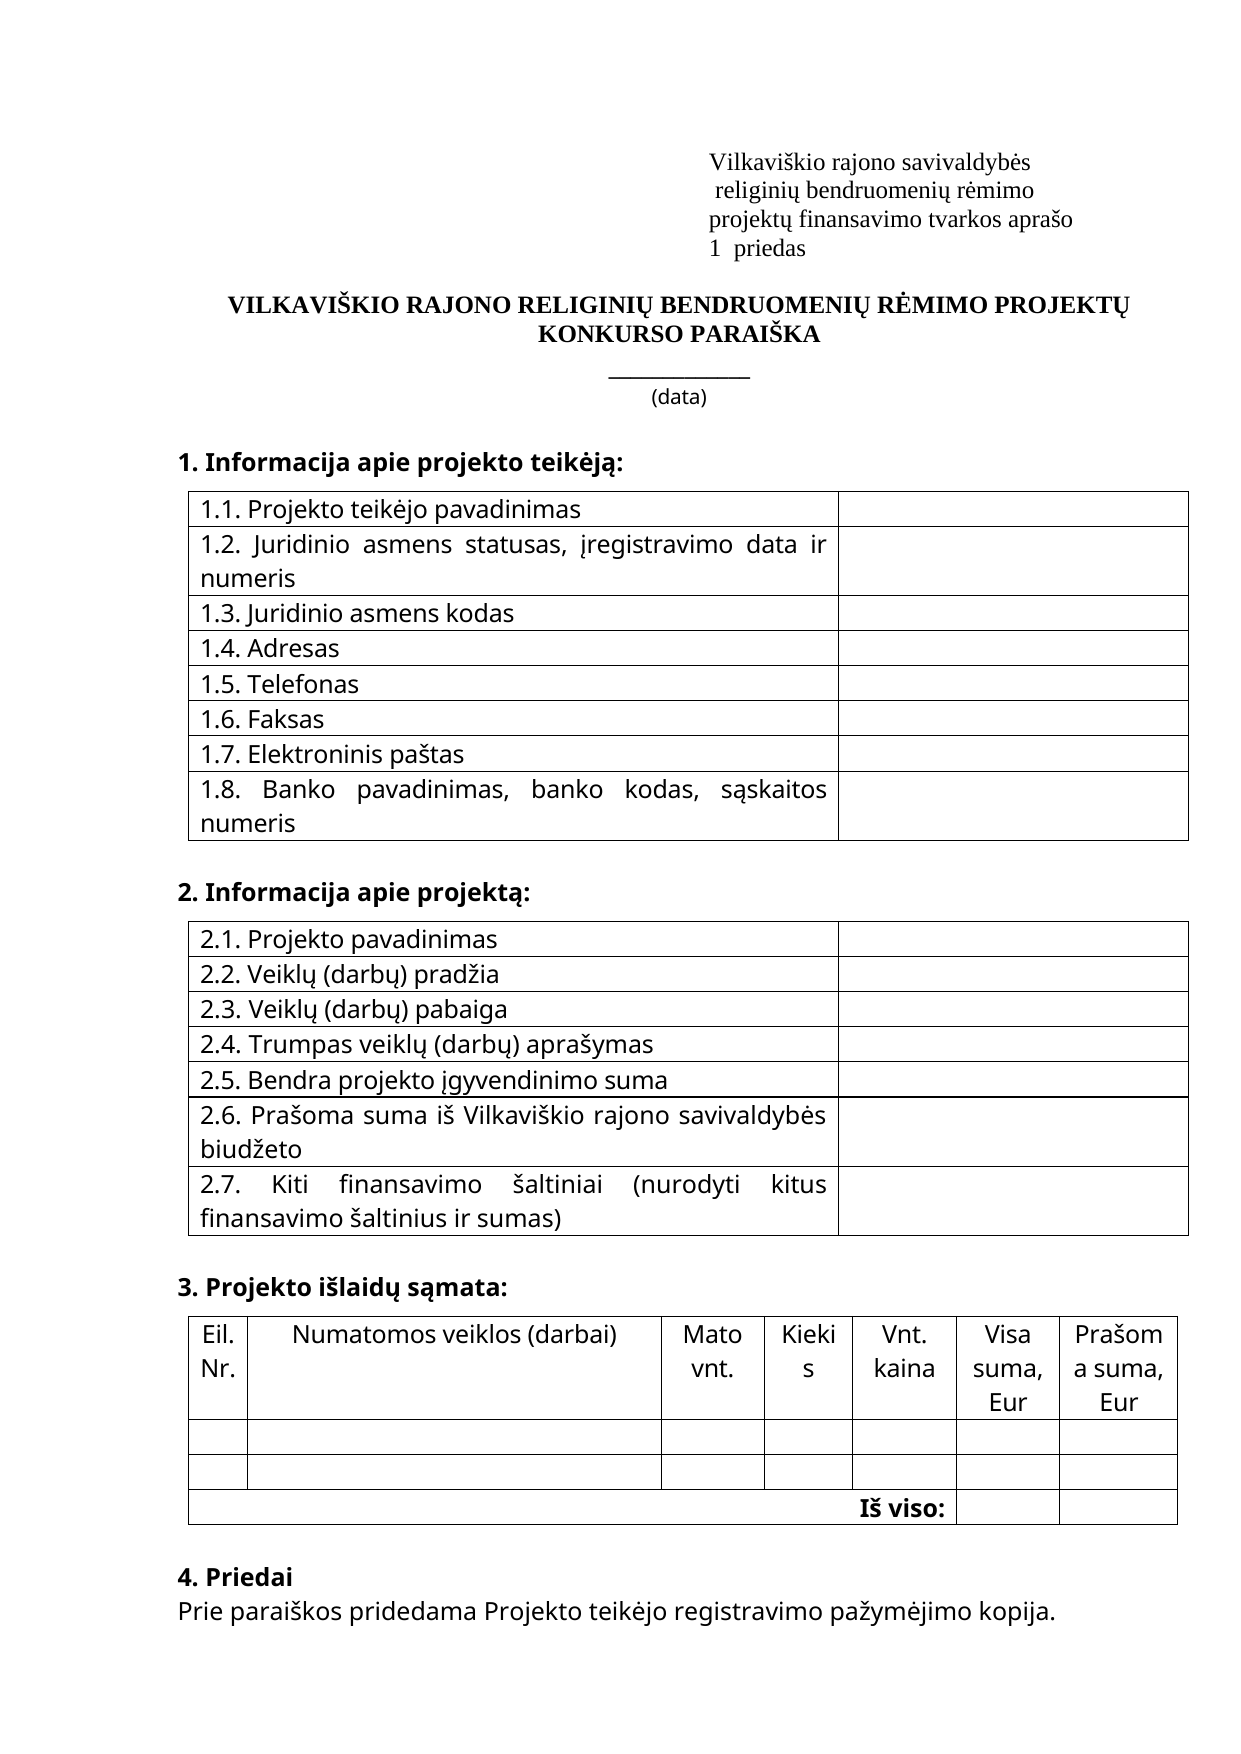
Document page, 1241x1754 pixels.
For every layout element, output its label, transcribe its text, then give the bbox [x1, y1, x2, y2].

table_cell [853, 1455, 956, 1489]
table_header Numatomos veiklos (darbai) [248, 1317, 661, 1419]
table_header [839, 492, 1188, 526]
table_cell [839, 1098, 1188, 1166]
table_cell [839, 992, 1188, 1026]
table_cell 2.3. Veiklų (darbų) pabaiga [189, 992, 838, 1026]
table_header 1.1. Projekto teikėjo pavadinimas [189, 492, 838, 526]
table_cell 1.3. Juridinio asmens kodas [189, 596, 838, 630]
table_cell [189, 1455, 247, 1489]
table_cell [839, 772, 1188, 840]
table_cell [839, 596, 1188, 630]
table_cell [839, 1027, 1188, 1061]
table_cell [248, 1455, 661, 1489]
table_header 2.1. Projekto pavadinimas [189, 922, 838, 956]
table_cell 1.8. Banko pavadinimas, banko kodas, sąskaitos numeris [189, 772, 838, 840]
table_cell [839, 527, 1188, 595]
table_cell [839, 631, 1188, 665]
table_cell [662, 1455, 764, 1489]
table_cell [189, 1420, 247, 1454]
text Prie paraiškos pridedama Projekto teikėjo registravimo pažymėjimo kopija. [177, 1593, 1181, 1628]
table_header [839, 922, 1188, 956]
text (data) [177, 382, 1181, 411]
table_cell [839, 701, 1188, 735]
table_cell 2.6. Prašoma suma iš Vilkaviškio rajono savivaldybės biudžeto [189, 1098, 838, 1166]
table_header Prašoma suma, Eur [1060, 1317, 1177, 1419]
text VILKAVIŠKIO RAJONO RELIGINIŲ BENDRUOMENIŲ RĖMIMO PROJEKTŲ KONKURSO PARAIŠKA [177, 291, 1181, 348]
text 1 priedas [177, 233, 1181, 262]
table_header Vnt. kaina [853, 1317, 956, 1419]
text 3. Projekto išlaidų sąmata: [177, 1270, 1181, 1304]
table_cell 2.2. Veiklų (darbų) pradžia [189, 957, 838, 991]
table_cell [765, 1455, 852, 1489]
table_cell Iš viso: [189, 1490, 956, 1524]
table_cell 1.5. Telefonas [189, 666, 838, 700]
table_cell [839, 666, 1188, 700]
table_cell 2.4. Trumpas veiklų (darbų) aprašymas [189, 1027, 838, 1061]
table_header Kiekis [765, 1317, 852, 1419]
table_cell [839, 1167, 1188, 1235]
text 1. Informacija apie projekto teikėją: [177, 445, 1181, 479]
table_cell 1.2. Juridinio asmens statusas, įregistravimo data ir numeris [189, 527, 838, 595]
text Vilkaviškio rajono savivaldybės [177, 147, 1181, 176]
table_cell [957, 1455, 1059, 1489]
text _____________ [177, 348, 1181, 382]
text 4. Priedai [177, 1559, 1181, 1593]
table_header Mato vnt. [662, 1317, 764, 1419]
table_cell 1.4. Adresas [189, 631, 838, 665]
table_cell [765, 1420, 852, 1454]
table_cell [839, 1062, 1188, 1096]
text 2. Informacija apie projektą: [177, 875, 1181, 909]
table_cell 1.6. Faksas [189, 701, 838, 735]
table_cell [662, 1420, 764, 1454]
table_cell 2.5. Bendra projekto įgyvendinimo suma [189, 1062, 838, 1096]
table_cell [1060, 1490, 1177, 1524]
table_cell [839, 957, 1188, 991]
table_cell [248, 1420, 661, 1454]
table_cell [839, 736, 1188, 771]
table_cell 2.7. Kiti finansavimo šaltiniai (nurodyti kitus finansavimo šaltinius ir sumas) [189, 1167, 838, 1235]
text religinių bendruomenių rėmimo [177, 176, 1181, 204]
table_header Visa suma, Eur [957, 1317, 1059, 1419]
table_cell [853, 1420, 956, 1454]
table_cell [957, 1490, 1059, 1524]
table_cell [1060, 1420, 1177, 1454]
table_cell 1.7. Elektroninis paštas [189, 736, 838, 771]
table_cell [1060, 1455, 1177, 1489]
text projektų finansavimo tvarkos aprašo [177, 204, 1181, 233]
table_header Eil.Nr. [189, 1317, 247, 1419]
table_cell [957, 1420, 1059, 1454]
